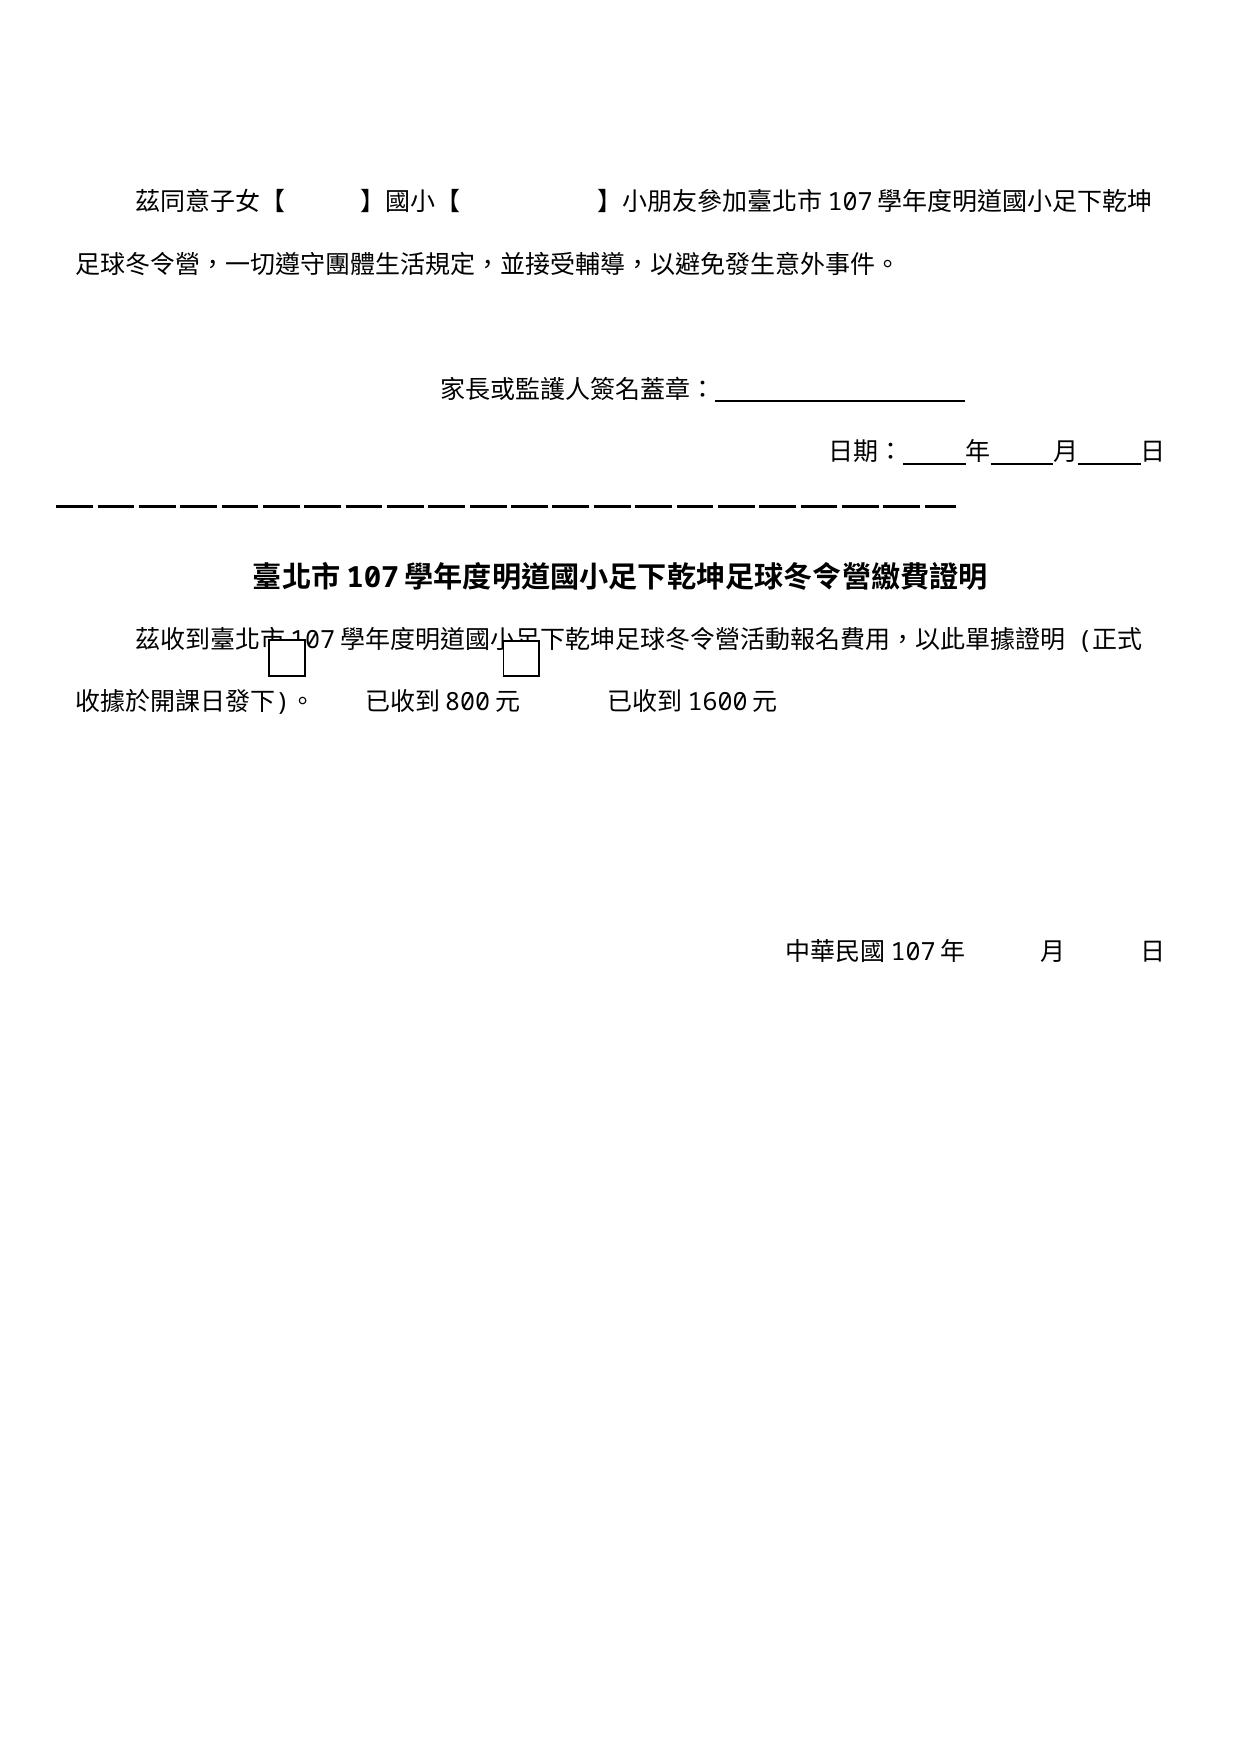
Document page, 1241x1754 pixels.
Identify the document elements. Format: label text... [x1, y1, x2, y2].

text 茲同意子女【 】國小【 】小朋友參加臺北市107學年度明道國小足下乾坤足球冬令營，一切遵守團體生活規定，並接受輔導，以避免發生意外事件。 [75, 158, 1165, 283]
text 茲收到臺北市107學年度明道國小足下乾坤足球冬令營活動報名費用，以此單據證明 (正式收據於開課日發下)。 已收到800元 已收到1600元 [75, 596, 1165, 721]
text 日期： 年 月 日 [75, 408, 1165, 471]
text 臺北市107學年度明道國小足下乾坤足球冬令營繳費證明 [75, 533, 1165, 596]
text 家長或監護人簽名蓋章： [75, 346, 1165, 408]
text 中華民國107年 月 日 [75, 908, 1165, 971]
